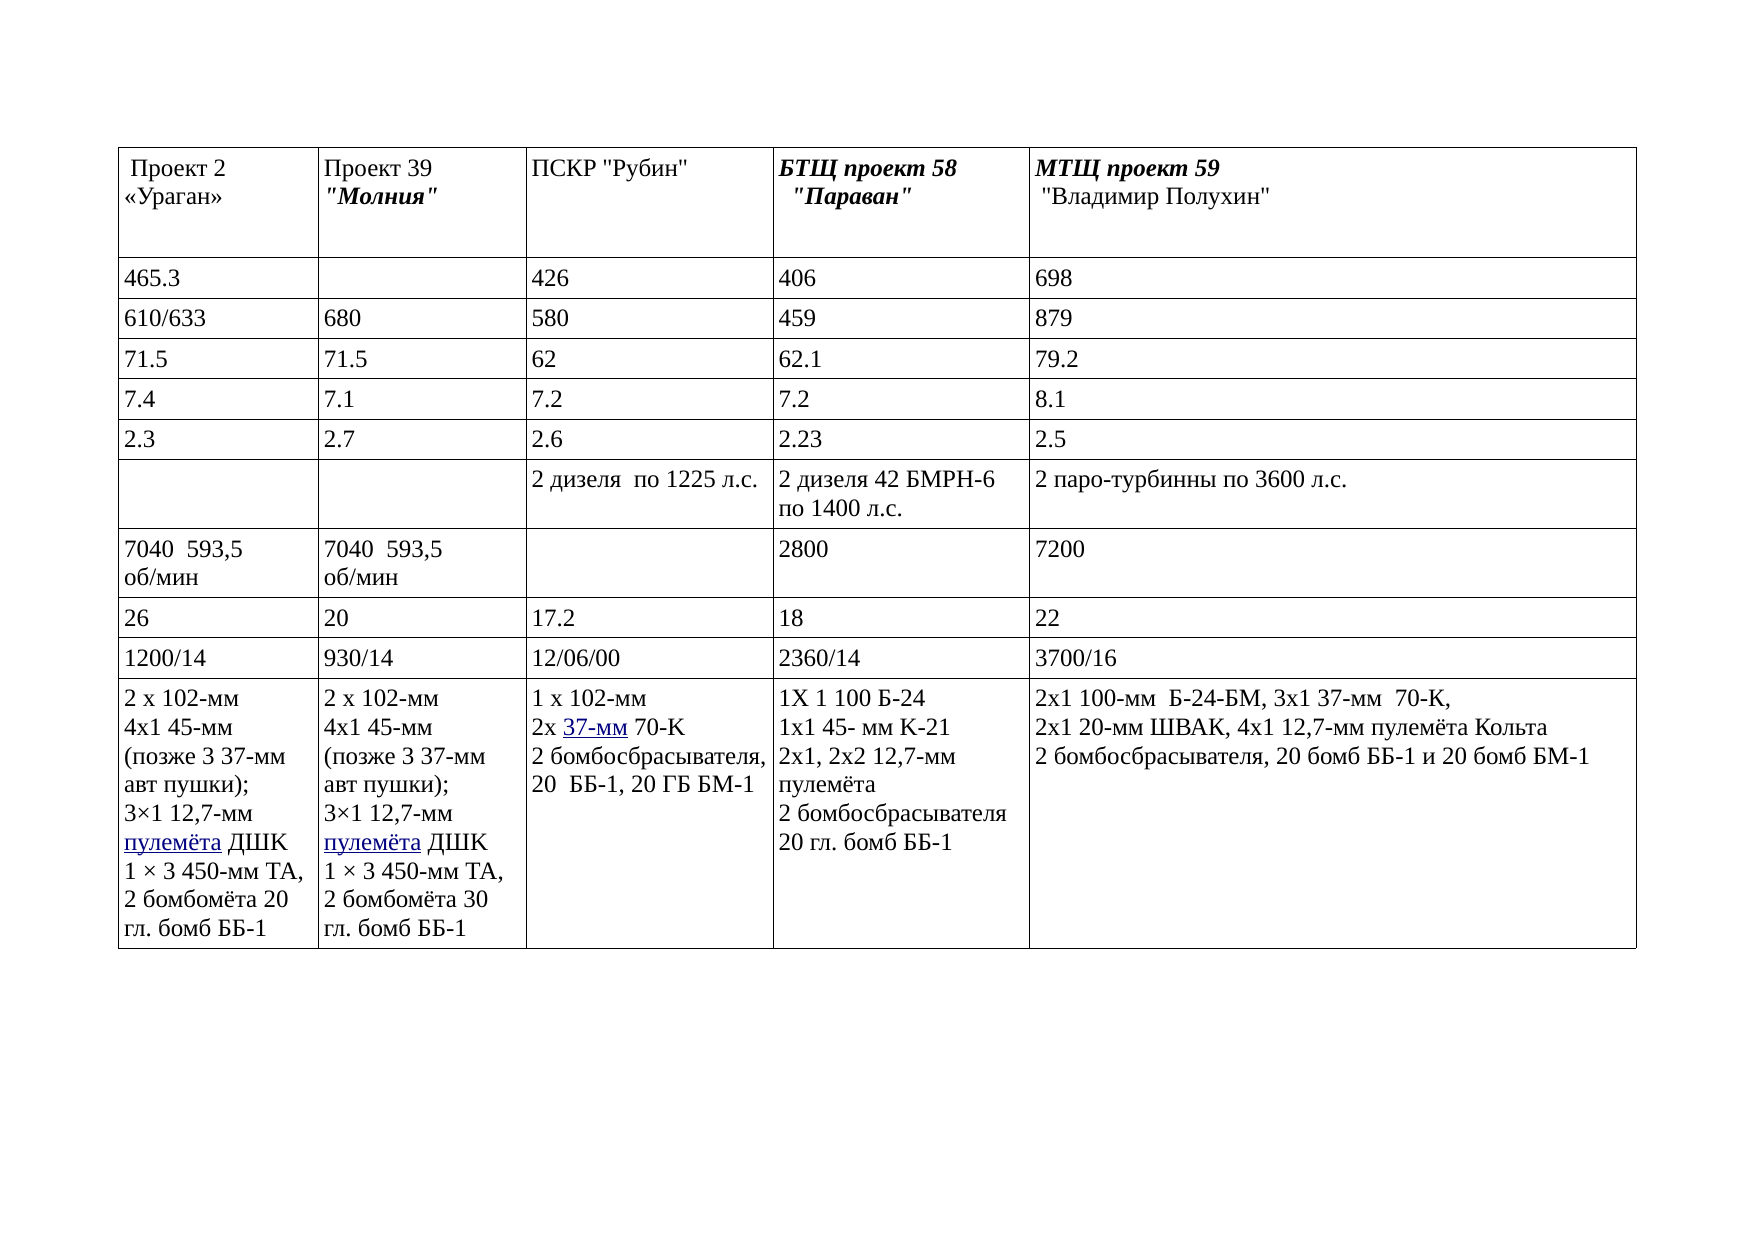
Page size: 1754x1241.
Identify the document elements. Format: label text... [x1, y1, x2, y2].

table_cell 459 [774, 299, 1029, 338]
table_cell 1X 1 100 Б-24 1x1 45- мм K-21 2x1, 2x2 12,7-мм пулемёта 2 бомбосбрасывателя 20 гл. бомб ББ-1 [774, 679, 1029, 948]
table_cell 465,3 [119, 258, 318, 297]
table_cell 2,3 [119, 420, 318, 459]
table_cell [319, 460, 526, 528]
table_cell 610/633 [119, 299, 318, 338]
table_cell 3700/16 [1030, 638, 1636, 677]
table_cell 2 дизеля 42 БМРН-6 по 1400 л.с. [774, 460, 1029, 528]
table_header Проект 39 "Молния" [319, 148, 526, 257]
table_cell 2800 [774, 529, 1029, 597]
table_cell 879 [1030, 299, 1636, 338]
table_cell 79,2 [1030, 339, 1636, 378]
table_cell 06.12.00 [527, 638, 773, 677]
table_cell 580 [527, 299, 773, 338]
table_cell 62,1 [774, 339, 1029, 378]
table_cell 2,5 [1030, 420, 1636, 459]
table_cell 2 дизеля по 1225 л.с. [527, 460, 773, 528]
table_header ПСКP "Рубин" [527, 148, 773, 257]
table_header БТЩ проект 58 "Параван" [774, 148, 1029, 257]
table_cell 2 x 102-мм 4x1 45-мм (позже 3 37-мм авт пушки); 3×1 12,7-мм пулемёта ДШK 1 × 3 450-мм ТА, 2 бомбомёта 30 гл. бомб ББ-1 [319, 679, 526, 948]
table_cell 71,5 [119, 339, 318, 378]
table_cell 698 [1030, 258, 1636, 297]
table_cell 930/14 [319, 638, 526, 677]
table_cell 426 [527, 258, 773, 297]
table_cell 7,1 [319, 379, 526, 418]
table_cell 62 [527, 339, 773, 378]
table_cell 7200 [1030, 529, 1636, 597]
table_cell 7,2 [527, 379, 773, 418]
table_cell 2 x 102-мм 4x1 45-мм (позже 3 37-мм авт пушки); 3×1 12,7-мм пулемёта ДШK 1 × 3 450-мм ТА, 2 бомбомёта 20 гл. бомб ББ-1 [119, 679, 318, 948]
table_cell [119, 460, 318, 528]
table_cell 406 [774, 258, 1029, 297]
table_cell 17,2 [527, 598, 773, 637]
table_cell 2360/14 [774, 638, 1029, 677]
table_cell 26 [119, 598, 318, 637]
table_cell 7,2 [774, 379, 1029, 418]
table_cell 8,1 [1030, 379, 1636, 418]
table_cell 2 паро-турбинны по 3600 л.с. [1030, 460, 1636, 528]
table_cell 2,7 [319, 420, 526, 459]
table_cell [527, 529, 773, 597]
table_cell 1200/14 [119, 638, 318, 677]
table_header Проект 2 «Ураган» [119, 148, 318, 257]
table_cell 680 [319, 299, 526, 338]
table_header MТЩ проект 59 "Владимир Полухин" [1030, 148, 1636, 257]
table_cell 2,23 [774, 420, 1029, 459]
table_cell 1 x 102-мм 2x 37-мм 70-K 2 бомбосбрасывателя, 20 ББ-1, 20 ГБ БМ-1 [527, 679, 773, 948]
table_cell 2,6 [527, 420, 773, 459]
table_cell 18 [774, 598, 1029, 637]
table_cell 7,4 [119, 379, 318, 418]
table_cell 22 [1030, 598, 1636, 637]
table_cell 7040 593,5 об/мин [319, 529, 526, 597]
table_cell 20 [319, 598, 526, 637]
table_cell 2х1 100-мм Б-24-БМ, 3х1 37-мм 70-К, 2х1 20-мм ШВАК, 4х1 12,7-мм пулемёта Кольта 2 бомбосбрасывателя, 20 бомб ББ-1 и 20 бомб БМ-1 [1030, 679, 1636, 948]
table_cell 7040 593,5 об/мин [119, 529, 318, 597]
table_cell [319, 258, 526, 297]
table_cell 71,5 [319, 339, 526, 378]
